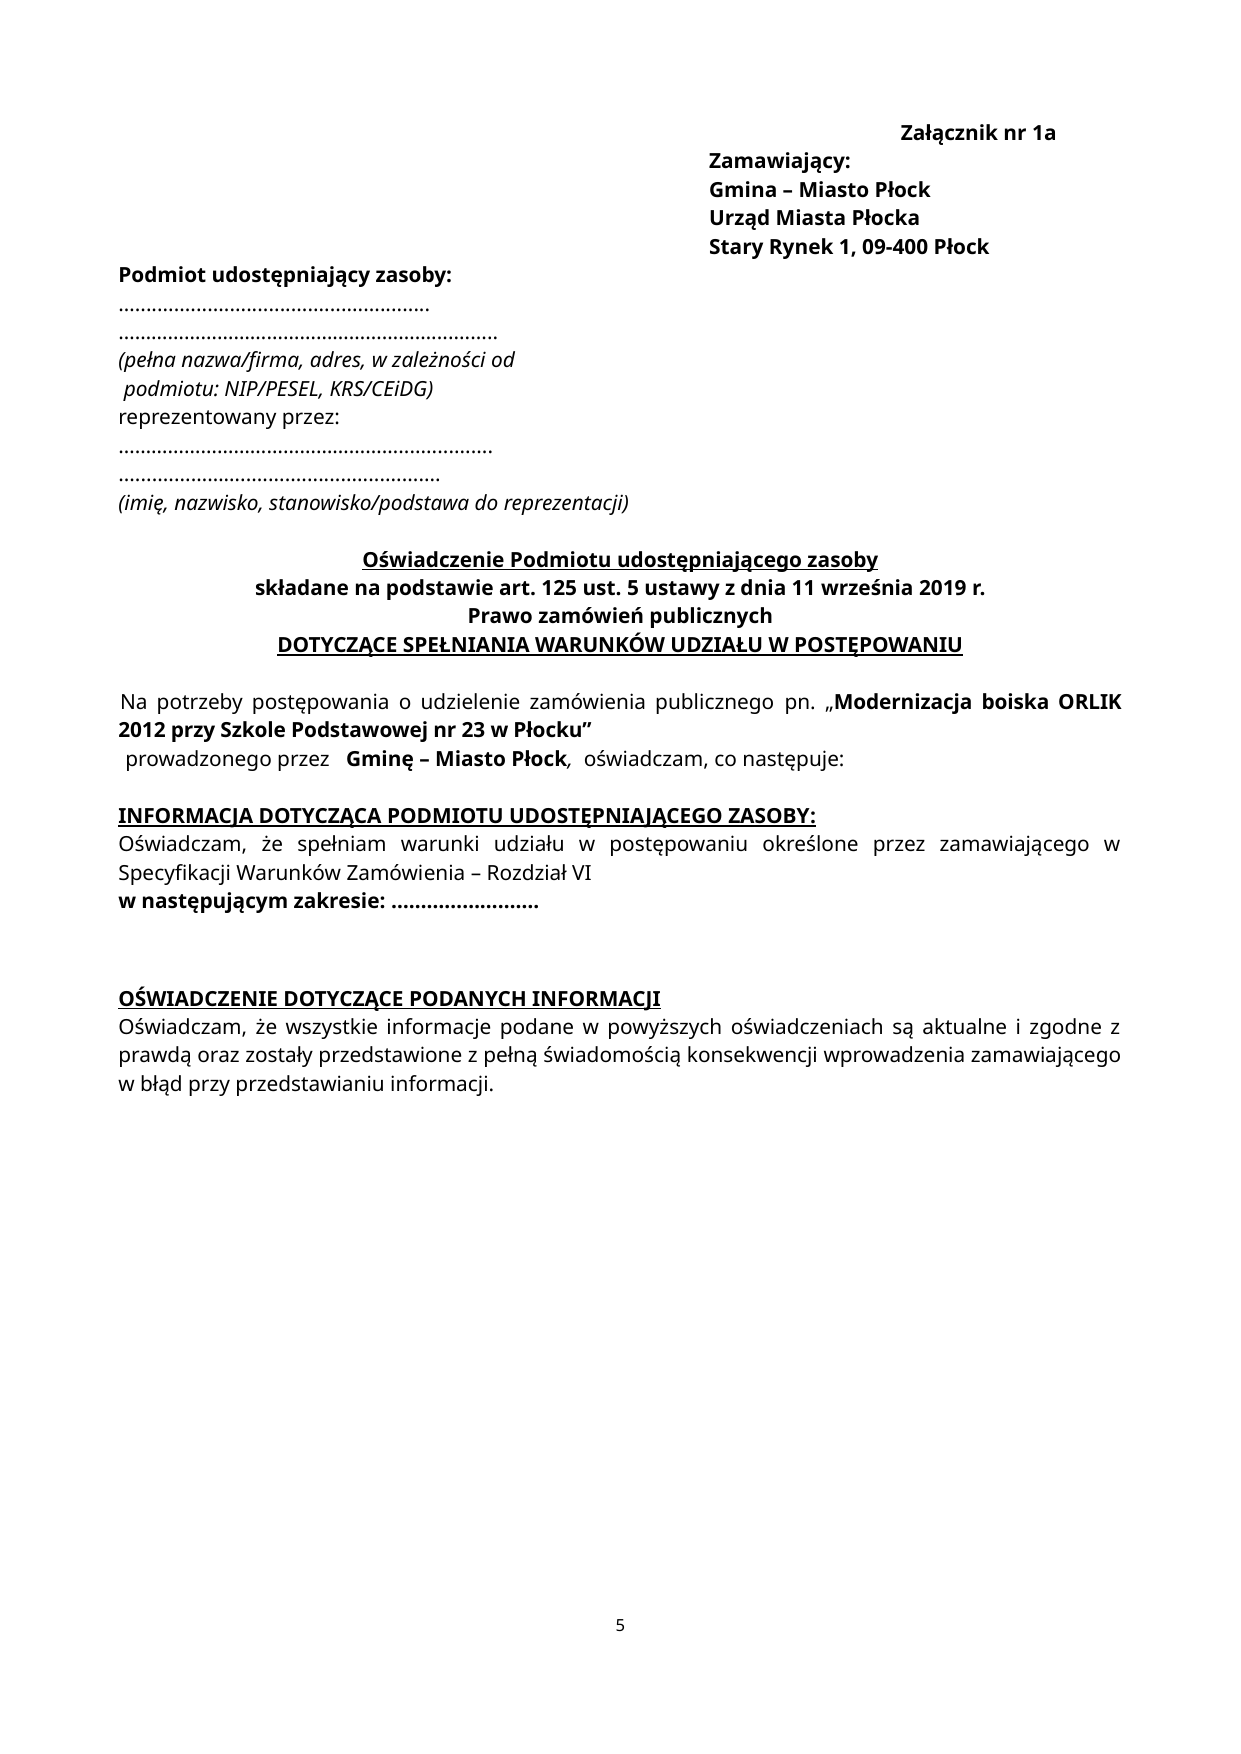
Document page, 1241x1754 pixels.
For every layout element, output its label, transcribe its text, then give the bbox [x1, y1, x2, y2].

text Urząd Miasta Płocka [118, 203, 1122, 232]
text Prawo zamówień publicznych [118, 602, 1122, 630]
text (imię, nazwisko, stanowisko/podstawa do reprezentacji) [118, 488, 1122, 516]
text Zamawiający: [118, 147, 1122, 175]
text .............……….................................... [118, 459, 1122, 488]
text Gmina – Miasto Płock [118, 175, 1122, 203]
text Podmiot udostępniający zasoby: [118, 260, 1122, 289]
text Oświadczam, że spełniam warunki udziału w postępowaniu określone przez zamawiającego w Specyfikacji Warunków Zamówienia – Rozdział VI [118, 829, 1122, 886]
text OŚWIADCZENIE DOTYCZĄCE PODANYCH INFORMACJI [118, 984, 1122, 1012]
text Stary Rynek 1, 09-400 Płock [118, 232, 1122, 260]
text Załącznik nr 1a [118, 118, 1122, 147]
text ……………………………………………................. [118, 431, 1122, 459]
text reprezentowany przez: [118, 402, 1122, 431]
text Na potrzeby postępowania o udzielenie zamówienia publicznego pn. „Modernizacja boiska ORLIK 2012 przy Szkole Podstawowej nr 23 w Płocku” [118, 687, 1122, 744]
text składane na podstawie art. 125 ust. 5 ustawy z dnia 11 września 2019 r. [118, 573, 1122, 602]
text Oświadczam, że wszystkie informacje podane w powyższych oświadczeniach są aktualne i zgodne z prawdą oraz zostały przedstawione z pełną świadomością konsekwencji wprowadzenia zamawiającego w błąd przy przedstawianiu informacji. [118, 1012, 1122, 1097]
text …..................................................... [118, 289, 1122, 317]
text Oświadczenie Podmiotu udostępniającego zasoby [118, 545, 1122, 573]
text DOTYCZĄCE SPEŁNIANIA WARUNKÓW UDZIAŁU W POSTĘPOWANIU [118, 630, 1122, 658]
text podmiotu: NIP/PESEL, KRS/CEiDG) [118, 374, 1122, 402]
text (pełna nazwa/firma, adres, w zależności od [118, 346, 1122, 374]
text prowadzonego przez Gminę – Miasto Płock, oświadczam, co następuje: [118, 744, 1122, 772]
text INFORMACJA DOTYCZĄCA PODMIOTU UDOSTĘPNIAJĄCEGO ZASOBY: [118, 801, 1122, 829]
text …………………………………………………............ [118, 317, 1122, 346]
text w następującym zakresie: ……………………. [118, 886, 1122, 915]
